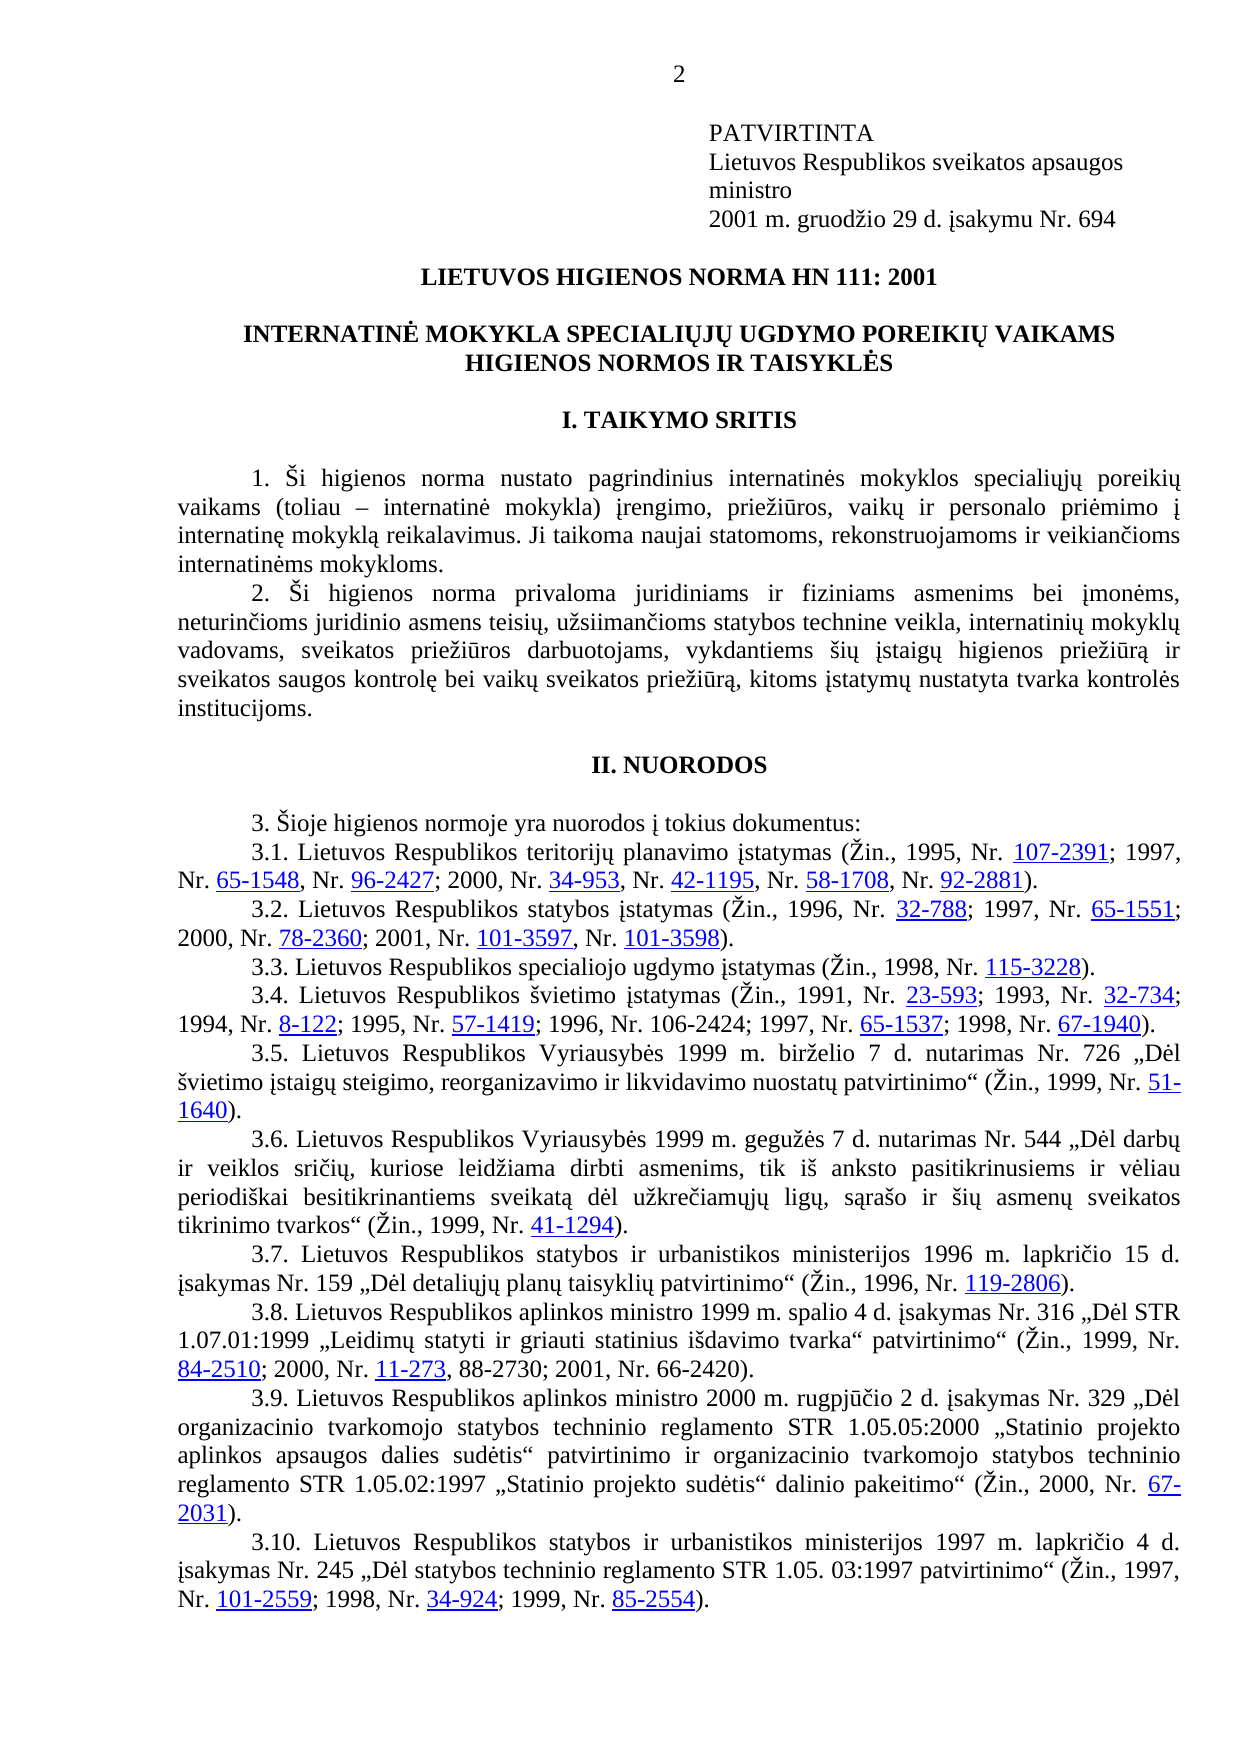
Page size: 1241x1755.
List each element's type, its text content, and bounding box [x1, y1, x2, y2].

text 3.2. Lietuvos Respublikos statybos įstatymas (Žin., 1996, Nr. 32-788; 1997, Nr. 65-1551; 2000, Nr. 78-2360; 2001, Nr. 101-3597, Nr. 101-3598). [177, 894, 1181, 952]
text 3.9. Lietuvos Respublikos aplinkos ministro 2000 m. rugpjūčio 2 d. įsakymas Nr. 329 „Dėl organizacinio tvarkomojo statybos techninio reglamento STR 1.05.05:2000 „Statinio projekto aplinkos apsaugos dalies sudėtis“ patvirtinimo ir organizacinio tvarkomojo statybos techninio reglamento STR 1.05.02:1997 „Statinio projekto sudėtis“ dalinio pakeitimo“ (Žin., 2000, Nr. 67-2031). [177, 1383, 1181, 1527]
text ministro [177, 176, 1181, 204]
text 3.3. Lietuvos Respublikos specialiojo ugdymo įstatymas (Žin., 1998, Nr. 115-3228). [177, 952, 1181, 981]
text LIETUVOS HIGIENOS NORMA HN 111: 2001 [177, 262, 1181, 291]
text 3.7. Lietuvos Respublikos statybos ir urbanistikos ministerijos 1996 m. lapkričio 15 d. įsakymas Nr. 159 „Dėl detaliųjų planų taisyklių patvirtinimo“ (Žin., 1996, Nr. 119-2806). [177, 1239, 1181, 1297]
text 3.10. Lietuvos Respublikos statybos ir urbanistikos ministerijos 1997 m. lapkričio 4 d. įsakymas Nr. 245 „Dėl statybos techninio reglamento STR 1.05. 03:1997 patvirtinimo“ (Žin., 1997, Nr. 101-2559; 1998, Nr. 34-924; 1999, Nr. 85-2554). [177, 1527, 1181, 1613]
text PATVIRTINTA [177, 118, 1181, 147]
text Lietuvos Respublikos sveikatos apsaugos [177, 147, 1181, 176]
text 3. Šioje higienos normoje yra nuorodos į tokius dokumentus: [177, 808, 1181, 837]
text 3.4. Lietuvos Respublikos švietimo įstatymas (Žin., 1991, Nr. 23-593; 1993, Nr. 32-734; 1994, Nr. 8-122; 1995, Nr. 57-1419; 1996, Nr. 106-2424; 1997, Nr. 65-1537; 1998, Nr. 67-1940). [177, 981, 1181, 1038]
text 2001 m. gruodžio 29 d. įsakymu Nr. 694 [177, 204, 1181, 233]
text I. TAIKYMO SRITIS [177, 406, 1181, 434]
text 3.1. Lietuvos Respublikos teritorijų planavimo įstatymas (Žin., 1995, Nr. 107-2391; 1997, Nr. 65-1548, Nr. 96-2427; 2000, Nr. 34-953, Nr. 42-1195, Nr. 58-1708, Nr. 92-2881). [177, 837, 1181, 894]
text 3.8. Lietuvos Respublikos aplinkos ministro 1999 m. spalio 4 d. įsakymas Nr. 316 „Dėl STR 1.07.01:1999 „Leidimų statyti ir griauti statinius išdavimo tvarka“ patvirtinimo“ (Žin., 1999, Nr. 84-2510; 2000, Nr. 11-273, 88-2730; 2001, Nr. 66-2420). [177, 1297, 1181, 1383]
text 2. Ši higienos norma privaloma juridiniams ir fiziniams asmenims bei įmonėms, neturinčioms juridinio asmens teisių, užsiimančioms statybos technine veikla, internatinių mokyklų vadovams, sveikatos priežiūros darbuotojams, vykdantiems šių įstaigų higienos priežiūrą ir sveikatos saugos kontrolę bei vaikų sveikatos priežiūrą, kitoms įstatymų nustatyta tvarka kontrolės institucijoms. [177, 578, 1181, 722]
text 1. Ši higienos norma nustato pagrindinius internatinės mokyklos specialiųjų poreikių vaikams (toliau – internatinė mokykla) įrengimo, priežiūros, vaikų ir personalo priėmimo į internatinę mokyklą reikalavimus. Ji taikoma naujai statomoms, rekonstruojamoms ir veikiančioms internatinėms mokykloms. [177, 463, 1181, 578]
text II. NUORODOS [177, 751, 1181, 779]
text 3.5. Lietuvos Respublikos Vyriausybės 1999 m. birželio 7 d. nutarimas Nr. 726 „Dėl švietimo įstaigų steigimo, reorganizavimo ir likvidavimo nuostatų patvirtinimo“ (Žin., 1999, Nr. 51-1640). [177, 1038, 1181, 1124]
text INTERNATINĖ MOKYKLA SPECIALIŲJŲ UGDYMO POREIKIŲ VAIKAMS Higienos normos ir taisyklės [177, 319, 1181, 377]
text 3.6. Lietuvos Respublikos Vyriausybės 1999 m. gegužės 7 d. nutarimas Nr. 544 „Dėl darbų ir veiklos sričių, kuriose leidžiama dirbti asmenims, tik iš anksto pasitikrinusiems ir vėliau periodiškai besitikrinantiems sveikatą dėl užkrečiamųjų ligų, sąrašo ir šių asmenų sveikatos tikrinimo tvarkos“ (Žin., 1999, Nr. 41-1294). [177, 1124, 1181, 1239]
